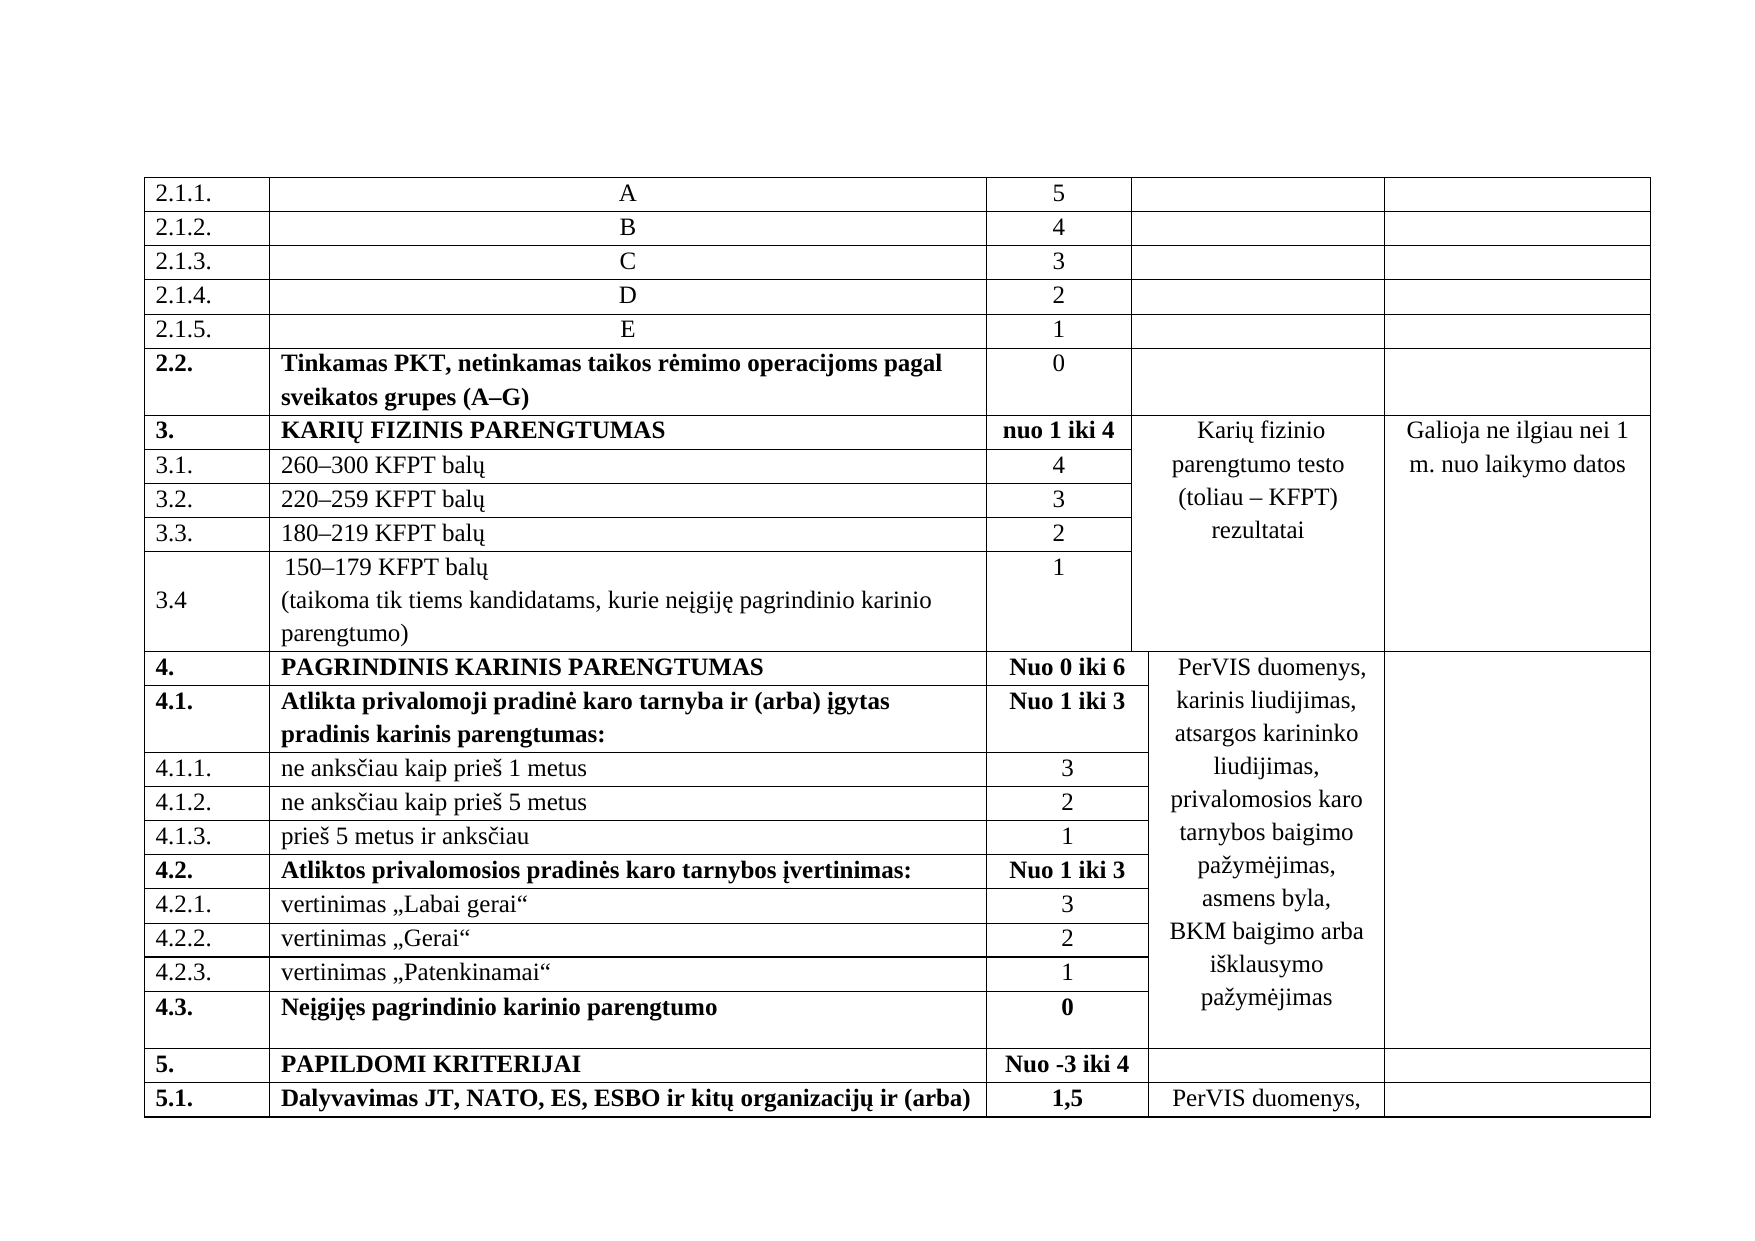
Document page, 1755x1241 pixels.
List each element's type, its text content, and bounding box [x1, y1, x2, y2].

table_cell 180–219 KFPT balų [270, 518, 986, 551]
table_cell 150–179 KFPT balų (taikoma tik tiems kandidatams, kurie neįgiję pagrindinio karinio parengtumo) [270, 552, 986, 651]
table_cell 3 [987, 246, 1131, 279]
table_cell [1132, 349, 1384, 414]
table_cell prieš 5 metus ir anksčiau [270, 821, 986, 854]
table_cell 4.1. [145, 686, 269, 752]
table_cell Nuo 1 iki 3 [987, 686, 1148, 752]
table_cell nuo 1 iki 4 [987, 416, 1131, 449]
table_cell 2.1.4. [145, 280, 269, 313]
table_cell 2.1.3. [145, 246, 269, 279]
table_cell Atlikta privalomoji pradinė karo tarnyba ir (arba) įgytas pradinis karinis parengtumas: [270, 686, 986, 752]
table_cell 0 [987, 349, 1131, 414]
table_cell [1132, 315, 1384, 347]
table_cell [1132, 212, 1384, 245]
table_cell Nuo 1 iki 3 [987, 855, 1148, 888]
table_cell vertinimas „Gerai“ [270, 924, 986, 956]
table_cell KARIŲ FIZINIS PARENGTUMAS [270, 416, 986, 449]
table_cell [1385, 212, 1650, 245]
table_cell 2.1.5. [145, 315, 269, 347]
table_cell 3 [987, 889, 1148, 922]
table_cell E [270, 315, 986, 347]
table_cell Nuo -3 iki 4 [987, 1049, 1148, 1082]
table_cell PAPILDOMI KRITERIJAI [270, 1049, 986, 1082]
table_cell 4.2.2. [145, 924, 269, 956]
table_cell ne anksčiau kaip prieš 1 metus [270, 753, 986, 786]
table_cell [1385, 652, 1650, 1048]
table_cell 2 [987, 787, 1148, 820]
table_cell [1385, 349, 1650, 414]
table_cell 5. [145, 1049, 269, 1082]
table_cell 1 [987, 552, 1131, 651]
table_cell 4.2.3. [145, 958, 269, 991]
table_cell PerVIS duomenys, karinis liudijimas, atsargos karininko liudijimas, privalomosios karo tarnybos baigimo pažymėjimas, asmens byla, BKM baigimo arba išklausymo pažymėjimas [1149, 652, 1384, 1048]
table_cell 3.4 [145, 552, 269, 651]
table_cell [1385, 280, 1650, 313]
table_cell vertinimas „Patenkinamai“ [270, 958, 986, 991]
table_cell Neįgijęs pagrindinio karinio parengtumo [270, 992, 986, 1048]
table_cell ne anksčiau kaip prieš 5 metus [270, 787, 986, 820]
table_cell [1132, 178, 1384, 211]
table_cell 4 [987, 212, 1131, 245]
table_cell B [270, 212, 986, 245]
table_cell [1149, 1049, 1384, 1082]
table_cell D [270, 280, 986, 313]
table_cell 3. [145, 416, 269, 449]
table_cell 3 [987, 484, 1131, 517]
table_cell 5 [987, 178, 1131, 211]
table_cell 1 [987, 315, 1131, 347]
table_cell 4. [145, 652, 269, 685]
table_cell 2 [987, 518, 1131, 551]
table_cell 3.3. [145, 518, 269, 551]
table_cell 4.1.3. [145, 821, 269, 854]
table_cell 0 [987, 992, 1148, 1048]
table_cell [1385, 246, 1650, 279]
table_cell Atliktos privalomosios pradinės karo tarnybos įvertinimas: [270, 855, 986, 888]
table_cell 1 [987, 821, 1148, 854]
table_cell 3 [987, 753, 1148, 786]
table_cell C [270, 246, 986, 279]
table_cell 2 [987, 924, 1148, 956]
table_cell 220–259 KFPT balų [270, 484, 986, 517]
table_cell [1132, 280, 1384, 313]
table_cell 4.2. [145, 855, 269, 888]
table_cell 2 [987, 280, 1131, 313]
table_cell 3.1. [145, 450, 269, 483]
table_cell 1,5 [987, 1083, 1148, 1116]
table_cell 1 [987, 958, 1148, 991]
table_cell 5.1. [145, 1083, 269, 1116]
table_cell Tinkamas PKT, netinkamas taikos rėmimo operacijoms pagal sveikatos grupes (A–G) [270, 349, 986, 414]
table_cell PerVIS duomenys, [1149, 1083, 1384, 1116]
table_cell PAGRINDINIS KARINIS PARENGTUMAS [270, 652, 986, 685]
table_cell Dalyvavimas JT, NATO, ES, ESBO ir kitų organizacijų ir (arba) [270, 1083, 986, 1116]
table_cell 4.1.1. [145, 753, 269, 786]
table_cell [1385, 1049, 1650, 1082]
table_cell [1385, 1083, 1650, 1116]
table_cell 2.2. [145, 349, 269, 414]
table_cell Galioja ne ilgiau nei 1 m. nuo laikymo datos [1385, 416, 1650, 651]
table_cell [1385, 315, 1650, 347]
table_cell 2.1.1. [145, 178, 269, 211]
table_cell 2.1.2. [145, 212, 269, 245]
table_cell 3.2. [145, 484, 269, 517]
table_cell 4 [987, 450, 1131, 483]
table_cell 4.2.1. [145, 889, 269, 922]
table_cell 4.1.2. [145, 787, 269, 820]
table_cell Nuo 0 iki 6 [987, 652, 1148, 685]
table_cell [1132, 246, 1384, 279]
table_cell 260–300 KFPT balų [270, 450, 986, 483]
table_cell [1385, 178, 1650, 211]
table_cell vertinimas „Labai gerai“ [270, 889, 986, 922]
table_cell Karių fizinio parengtumo testo (toliau – KFPT) rezultatai [1132, 416, 1384, 651]
table_cell A [270, 178, 986, 211]
table_cell 4.3. [145, 992, 269, 1048]
